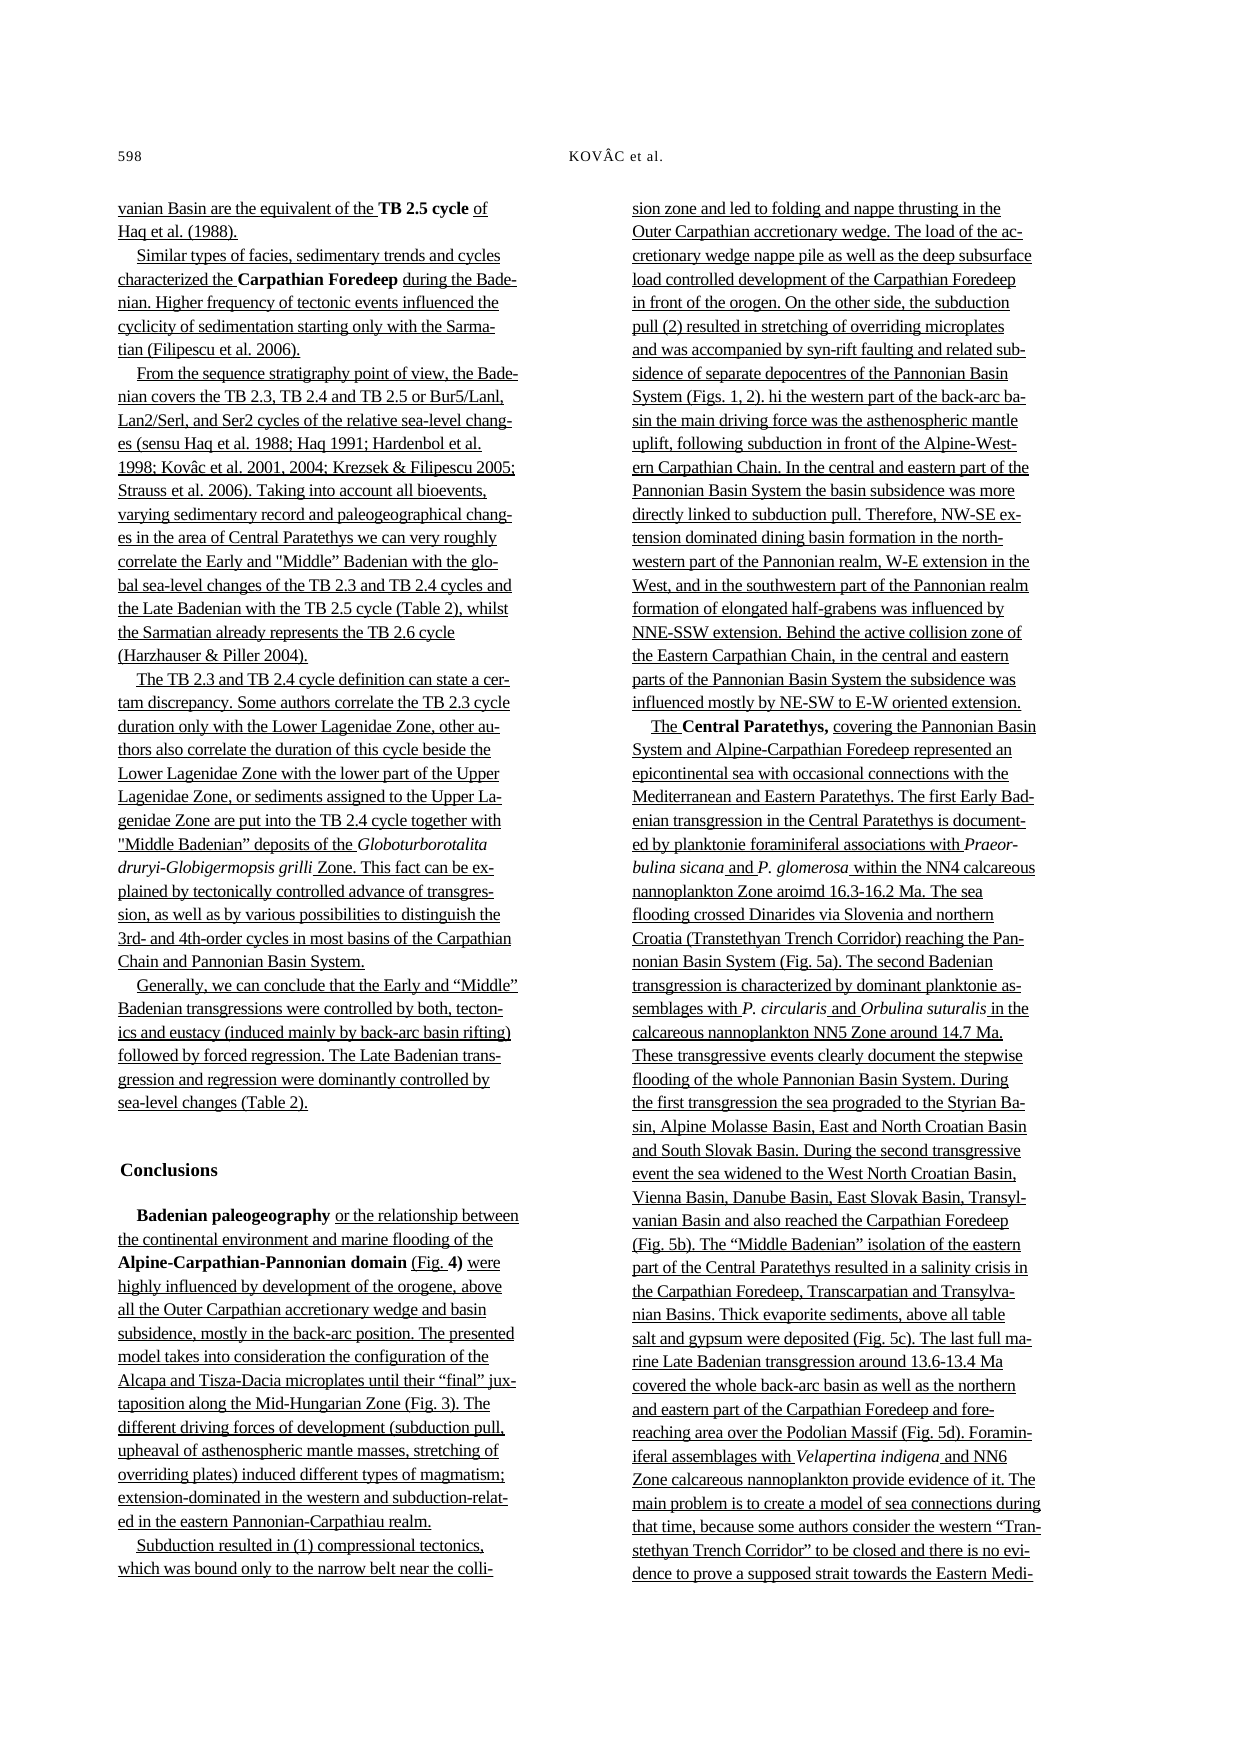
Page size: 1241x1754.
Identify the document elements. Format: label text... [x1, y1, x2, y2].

text 598 [118, 149, 142, 164]
text From the sequence stratigraphy point of view, the Bade- nian covers the TB 2.3, TB 2.4 and TB 2.5 or Bur5/Lanl, Lan2/Serl, and Ser2 cycles of the relative sea-level chang- es (sensu Haq et al. 1988; Haq 1991; Hardenbol et al. 1998; Kovâc et al. 2001, 2004; Krezsek & Filipescu 2005; Strauss et al. 2006). Taking into account all bioevents, varying sedimentary record and paleogeographical chang- es in the area of Central Paratethys we can very roughly correlate the Early and "Middle” Badenian with the glo- bal sea-level changes of the TB 2.3 and TB 2.4 cycles and the Late Badenian with the TB 2.5 cycle (Table 2), whilst the Sarmatian already represents the TB 2.6 cycle (Harzhauser & Piller 2004). [118, 360, 607, 666]
text KOVÂC et al. [569, 149, 663, 164]
subtitle Conclusions [120, 1161, 609, 1180]
text Badenian paleogeography or the relationship between the continental environment and marine flooding of the Alpine-Carpathian-Pannonian domain (Fig. 4) were highly influenced by development of the orogene, above all the Outer Carpathian accretionary wedge and basin subsidence, mostly in the back-arc position. The presented model takes into consideration the configuration of the Alcapa and Tisza-Dacia microplates until their “final” jux- taposition along the Mid-Hungarian Zone (Fig. 3). The different driving forces of development (subduction pull, upheaval of asthenospheric mantle masses, stretching of overriding plates) induced different types of magmatism; extension-dominated in the western and subduction-relat- ed in the eastern Pannonian-Carpathiau realm. [118, 1203, 607, 1532]
text sion zone and led to folding and nappe thrusting in the Outer Carpathian accretionary wedge. The load of the ac- cretionary wedge nappe pile as well as the deep subsurface load controlled development of the Carpathian Foredeep in front of the orogen. On the other side, the subduction pull (2) resulted in stretching of overriding microplates and was accompanied by syn-rift faulting and related sub- sidence of separate depocentres of the Pannonian Basin System (Figs. 1, 2). hi the western part of the back-arc ba- sin the main driving force was the asthenospheric mantle uplift, following subduction in front of the Alpine-West- ern Carpathian Chain. In the central and eastern part of the Pannonian Basin System the basin subsidence was more directly linked to subduction pull. Therefore, NW-SE ex- tension dominated dining basin formation in the north- western part of the Pannonian realm, W-E extension in the West, and in the southwestern part of the Pannonian realm formation of elongated half-grabens was influenced by NNE-SSW extension. Behind the active collision zone of the Eastern Carpathian Chain, in the central and eastern parts of the Pannonian Basin System the subsidence was influenced mostly by NE-SW to E-W oriented extension. [632, 196, 1121, 713]
text Subduction resulted in (1) compressional tectonics, which was bound only to the narrow belt near the colli- [118, 1532, 607, 1579]
text Similar types of facies, sedimentary trends and cycles characterized the Carpathian Foredeep during the Bade- nian. Higher frequency of tectonic events influenced the cyclicity of sedimentation starting only with the Sarma- tian (Filipescu et al. 2006). [118, 243, 607, 360]
text The Central Paratethys, covering the Pannonian Basin System and Alpine-Carpathian Foredeep represented an epicontinental sea with occasional connections with the Mediterranean and Eastern Paratethys. The first Early Bad- enian transgression in the Central Paratethys is document- ed by planktonie foraminiferal associations with Praeor- bulina sicana and P. glomerosa within the NN4 calcareous nannoplankton Zone aroimd 16.3-16.2 Ma. The sea flooding crossed Dinarides via Slovenia and northern Croatia (Transtethyan Trench Corridor) reaching the Pan- nonian Basin System (Fig. 5a). The second Badenian transgression is characterized by dominant planktonie as- semblages with P. circularis and Orbulina suturalis in the calcareous nannoplankton NN5 Zone around 14.7 Ma. These transgressive events clearly document the stepwise flooding of the whole Pannonian Basin System. During the first transgression the sea prograded to the Styrian Ba- sin, Alpine Molasse Basin, East and North Croatian Basin and South Slovak Basin. During the second transgressive event the sea widened to the West North Croatian Basin, Vienna Basin, Danube Basin, East Slovak Basin, Transyl- vanian Basin and also reached the Carpathian Foredeep (Fig. 5b). The “Middle Badenian” isolation of the eastern part of the Central Paratethys resulted in a salinity crisis in the Carpathian Foredeep, Transcarpatian and Transylva- nian Basins. Thick evaporite sediments, above all table salt and gypsum were deposited (Fig. 5c). The last full ma- rine Late Badenian transgression around 13.6-13.4 Ma covered the whole back-arc basin as well as the northern and eastern part of the Carpathian Foredeep and fore- reaching area over the Podolian Massif (Fig. 5d). Foramin- iferal assemblages with Velapertina indigena and NN6 Zone calcareous nannoplankton provide evidence of it. The main problem is to create a model of sea connections during that time, because some authors consider the western “Tran- stethyan Trench Corridor” to be closed and there is no evi- dence to prove a supposed strait towards the Eastern Medi- [632, 713, 1121, 1584]
text vanian Basin are the equivalent of the TB 2.5 cycle of Haq et al. (1988). [118, 196, 607, 243]
text The TB 2.3 and TB 2.4 cycle definition can state a cer- tam discrepancy. Some authors correlate the TB 2.3 cycle duration only with the Lower Lagenidae Zone, other au- thors also correlate the duration of this cycle beside the Lower Lagenidae Zone with the lower part of the Upper Lagenidae Zone, or sediments assigned to the Upper La- genidae Zone are put into the TB 2.4 cycle together with "Middle Badenian” deposits of the Globoturborotalita druryi-Globigermopsis grilli Zone. This fact can be ex- plained by tectonically controlled advance of transgres- sion, as well as by various possibilities to distinguish the 3rd- and 4th-order cycles in most basins of the Carpathian Chain and Pannonian Basin System. [118, 666, 607, 972]
text Generally, we can conclude that the Early and “Middle” Badenian transgressions were controlled by both, tecton- ics and eustacy (induced mainly by back-arc basin rifting) followed by forced regression. The Late Badenian trans- gression and regression were dominantly controlled by sea-level changes (Table 2). [118, 972, 607, 1114]
